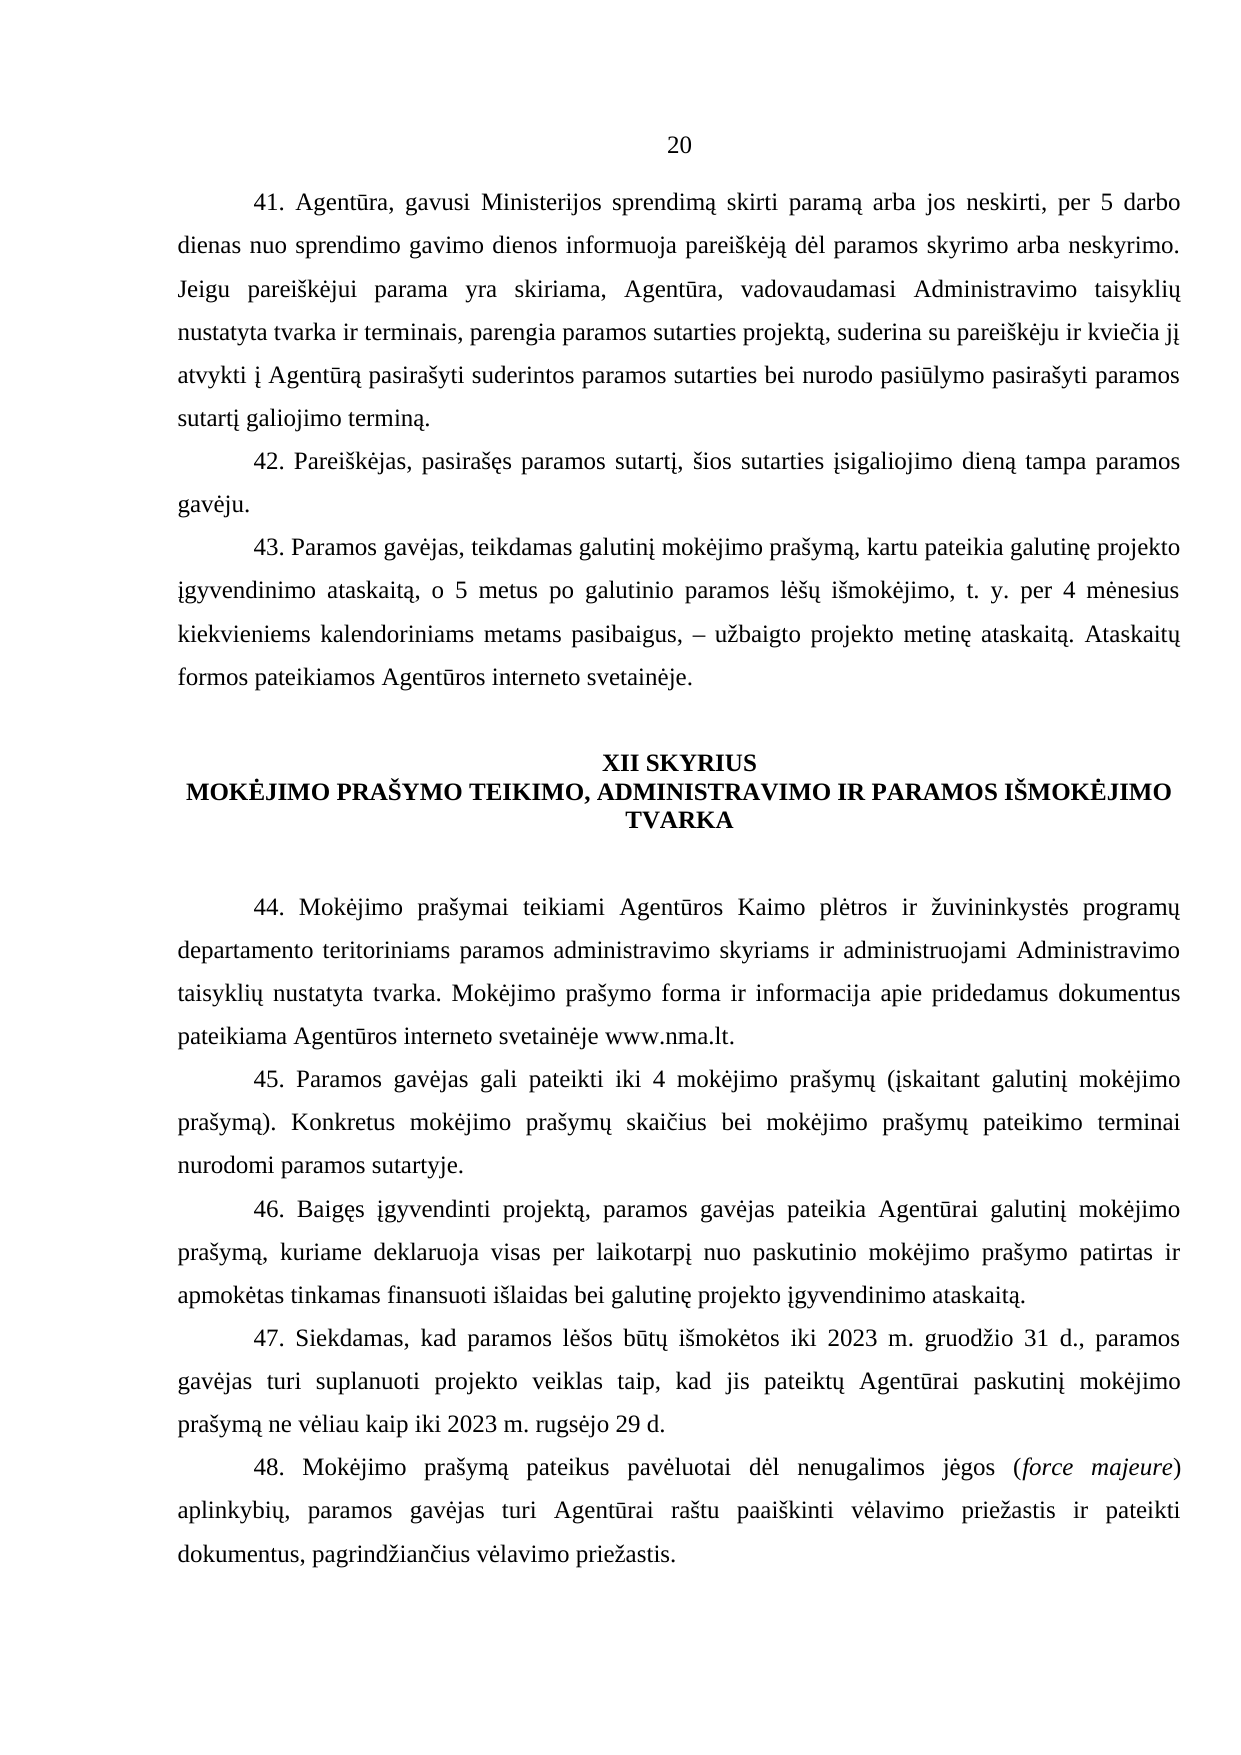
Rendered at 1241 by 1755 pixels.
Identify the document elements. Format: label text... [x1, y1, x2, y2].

text XII SKYRIUS [177, 748, 1181, 777]
text 46. Baigęs įgyvendinti projektą, paramos gavėjas pateikia Agentūrai galutinį mokėjimo prašymą, kuriame deklaruoja visas per laikotarpį nuo paskutinio mokėjimo prašymo patirtas ir apmokėtas tinkamas finansuoti išlaidas bei galutinę projekto įgyvendinimo ataskaitą. [177, 1194, 1181, 1309]
text MOKĖJIMO PRAŠYMO TEIKIMO, ADMINISTRAVIMO IR PARAMOS IŠMOKĖJIMO TVARKA [177, 777, 1181, 834]
text 41. Agentūra, gavusi Ministerijos sprendimą skirti paramą arba jos neskirti, per 5 darbo dienas nuo sprendimo gavimo dienos informuoja pareiškėją dėl paramos skyrimo arba neskyrimo. Jeigu pareiškėjui parama yra skiriama, Agentūra, vadovaudamasi Administravimo taisyklių nustatyta tvarka ir terminais, parengia paramos sutarties projektą, suderina su pareiškėju ir kviečia jį atvykti į Agentūrą pasirašyti suderintos paramos sutarties bei nurodo pasiūlymo pasirašyti paramos sutartį galiojimo terminą. [177, 187, 1181, 432]
text 44. Mokėjimo prašymai teikiami Agentūros Kaimo plėtros ir žuvininkystės programų departamento teritoriniams paramos administravimo skyriams ir administruojami Administravimo taisyklių nustatyta tvarka. Mokėjimo prašymo forma ir informacija apie pridedamus dokumentus pateikiama Agentūros interneto svetainėje www.nma.lt. [177, 892, 1181, 1050]
text 42. Pareiškėjas, pasirašęs paramos sutartį, šios sutarties įsigaliojimo dieną tampa paramos gavėju. [177, 446, 1181, 518]
text 45. Paramos gavėjas gali pateikti iki 4 mokėjimo prašymų (įskaitant galutinį mokėjimo prašymą). Konkretus mokėjimo prašymų skaičius bei mokėjimo prašymų pateikimo terminai nurodomi paramos sutartyje. [177, 1064, 1181, 1179]
text 43. Paramos gavėjas, teikdamas galutinį mokėjimo prašymą, kartu pateikia galutinę projekto įgyvendinimo ataskaitą, o 5 metus po galutinio paramos lėšų išmokėjimo, t. y. per 4 mėnesius kiekvieniems kalendoriniams metams pasibaigus, – užbaigto projekto metinę ataskaitą. Ataskaitų formos pateikiamos Agentūros interneto svetainėje. [177, 532, 1181, 691]
text 47. Siekdamas, kad paramos lėšos būtų išmokėtos iki 2023 m. gruodžio 31 d., paramos gavėjas turi suplanuoti projekto veiklas taip, kad jis pateiktų Agentūrai paskutinį mokėjimo prašymą ne vėliau kaip iki 2023 m. rugsėjo 29 d. [177, 1323, 1181, 1438]
text 48. Mokėjimo prašymą pateikus pavėluotai dėl nenugalimos jėgos (force majeure) aplinkybių, paramos gavėjas turi Agentūrai raštu paaiškinti vėlavimo priežastis ir pateikti dokumentus, pagrindžiančius vėlavimo priežastis. [177, 1452, 1181, 1567]
